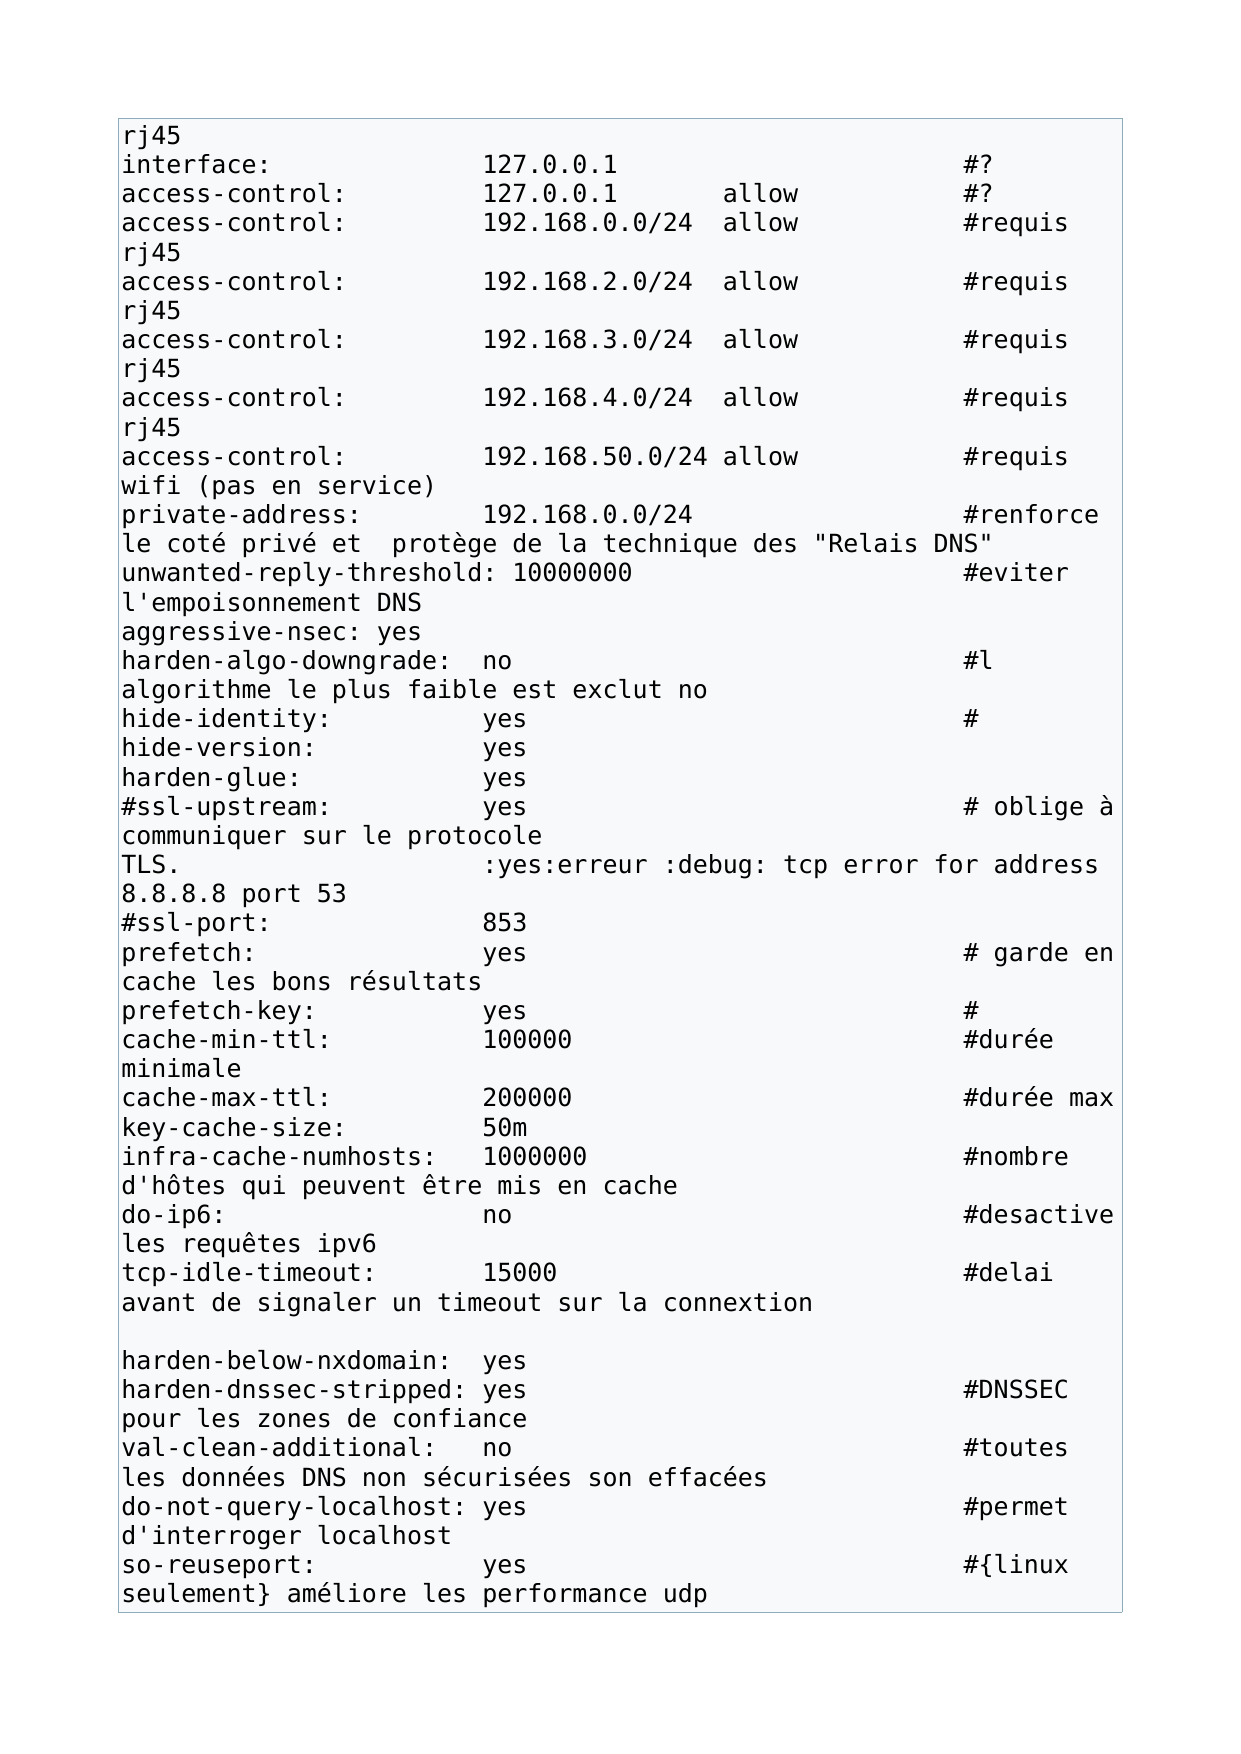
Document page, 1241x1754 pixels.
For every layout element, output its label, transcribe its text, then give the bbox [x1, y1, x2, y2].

table_header rj45 interface: 127.0.0.1 #? access-control: 127.0.0.1 allow #? access-control: 192.168.0.0/24 allow #requis rj45 access-control: 192.168.2.0/24 allow #requis rj45 access-control: 192.168.3.0/24 allow #requis rj45 access-control: 192.168.4.0/24 allow #requis rj45 access-control: 192.168.50.0/24 allow #requis wifi (pas en service) private-address: 192.168.0.0/24 #renforce le coté privé et protège de la technique des "Relais DNS" unwanted-reply-threshold: 10000000 #eviter l'empoisonnement DNS aggressive-nsec: yes harden-algo-downgrade: no #l algorithme le plus faible est exclut no hide-identity: yes # hide-version: yes harden-glue: yes #ssl-upstream: yes # oblige à communiquer sur le protocole TLS. :yes:erreur :debug: tcp error for address 8.8.8.8 port 53 #ssl-port: 853 prefetch: yes # garde en cache les bons résultats prefetch-key: yes # cache-min-ttl: 100000 #durée minimale cache-max-ttl: 200000 #durée max key-cache-size: 50m infra-cache-numhosts: 1000000 #nombre d'hôtes qui peuvent être mis en cache do-ip6: no #desactive les requêtes ipv6 tcp-idle-timeout: 15000 #delai avant de signaler un timeout sur la connextion harden-below-nxdomain: yes harden-dnssec-stripped: yes #DNSSEC pour les zones de confiance val-clean-additional: no #toutes les données DNS non sécurisées son effacées do-not-query-localhost: yes #permet d'interroger localhost so-reuseport: yes #{linux seulement} améliore les performance udp [119, 119, 1122, 1612]
